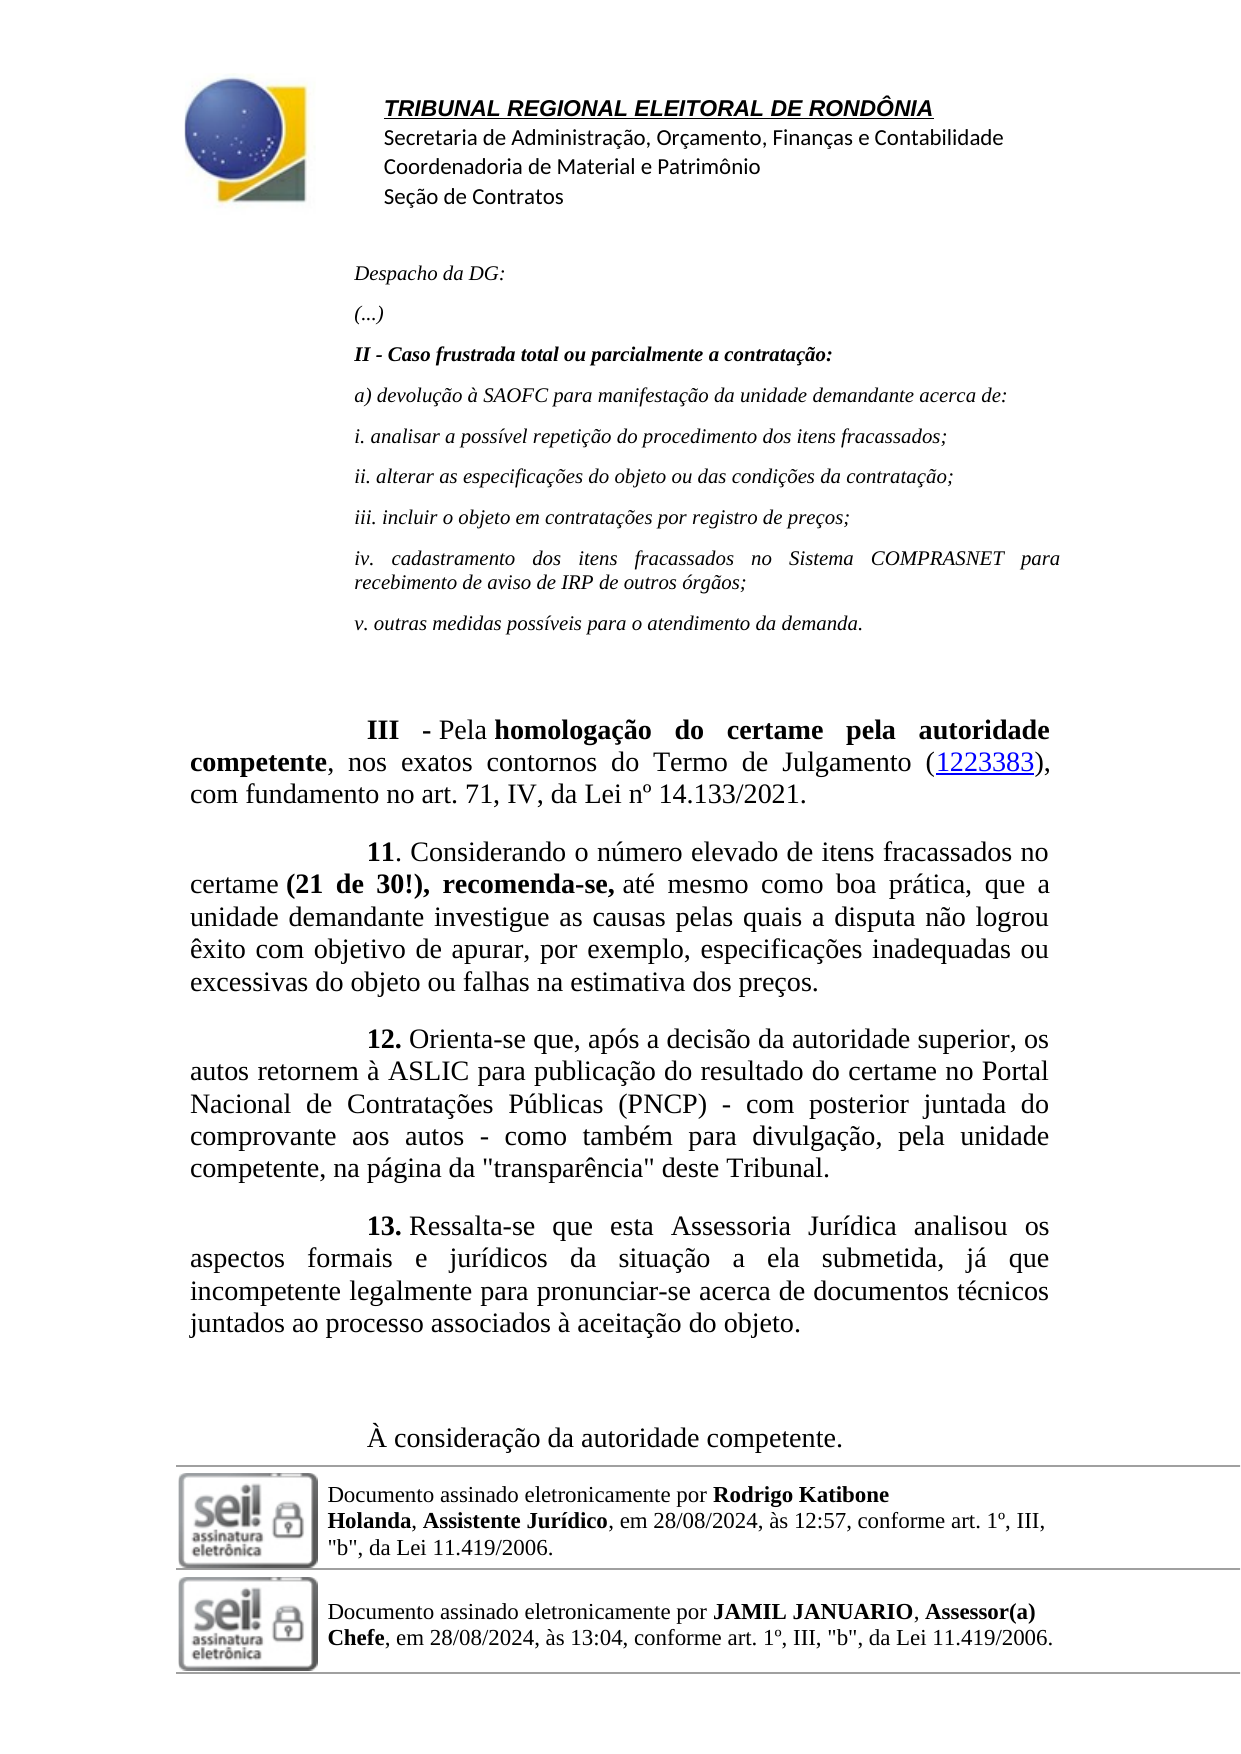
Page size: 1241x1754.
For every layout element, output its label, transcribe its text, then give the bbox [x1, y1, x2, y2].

text 11. Considerando o número elevado de itens fracassados no certame (21 de 30!), recomenda-se, até mesmo como boa prática, que a unidade demandante investigue as causas pelas quais a disputa não logrou êxito com objetivo de apurar, por exemplo, especificações inadequadas ou excessivas do objeto ou falhas na estimativa dos preços. [190, 835, 1051, 997]
table_header Documento assinado eletronicamente por JAMIL JANUARIO, Assessor(a) Chefe, em 28/08/2024, às 13:04, conforme art. 1º, III, "b", da Lei 11.419/2006. [326, 1576, 1063, 1672]
table_header Documento assinado eletronicamente por Rodrigo Katibone Holanda, Assistente Jurídico, em 28/08/2024, às 12:57, conforme art. 1º, III, "b", da Lei 11.419/2006. [326, 1473, 1063, 1568]
text ii. alterar as especificações do objeto ou das condições da contratação; [354, 464, 1063, 488]
table_header [177, 1576, 326, 1672]
text 13. Ressalta-se que esta Assessoria Jurídica analisou os aspectos formais e jurídicos da situação a ela submetida, já que incompetente legalmente para pronunciar-se acerca de documentos técnicos juntados ao processo associados à aceitação do objeto. [190, 1209, 1051, 1338]
text Despacho da DG: [354, 261, 1063, 285]
text i. analisar a possível repetição do procedimento dos itens fracassados; [354, 423, 1063, 448]
text iii. incluir o objeto em contratações por registro de preços; [354, 505, 1063, 529]
text (...) [354, 301, 1063, 325]
text 12. Orienta-se que, após a decisão da autoridade superior, os autos retornem à ASLIC para publicação do resultado do certame no Portal Nacional de Contratações Públicas (PNCP) - com posterior juntada do comprovante aos autos - como também para divulgação, pela unidade competente, na página da "transparência" deste Tribunal. [190, 1022, 1051, 1184]
text III - Pela homologação do certame pela autoridade competente, nos exatos contornos do Termo de Julgamento (1223383), com fundamento no art. 71, IV, da Lei nº 14.133/2021. [190, 713, 1051, 810]
text a) devolução à SAOFC para manifestação da unidade demandante acerca de: [354, 383, 1063, 407]
text v. outras medidas possíveis para o atendimento da demanda. [354, 611, 1063, 634]
text À consideração da autoridade competente. [190, 1421, 1051, 1453]
table_header [318, 1473, 326, 1568]
text iv. cadastramento dos itens fracassados no Sistema COMPRASNET para recebimento de aviso de IRP de outros órgãos; [354, 546, 1063, 594]
text II - Caso frustrada total ou parcialmente a contratação: [354, 342, 1063, 366]
